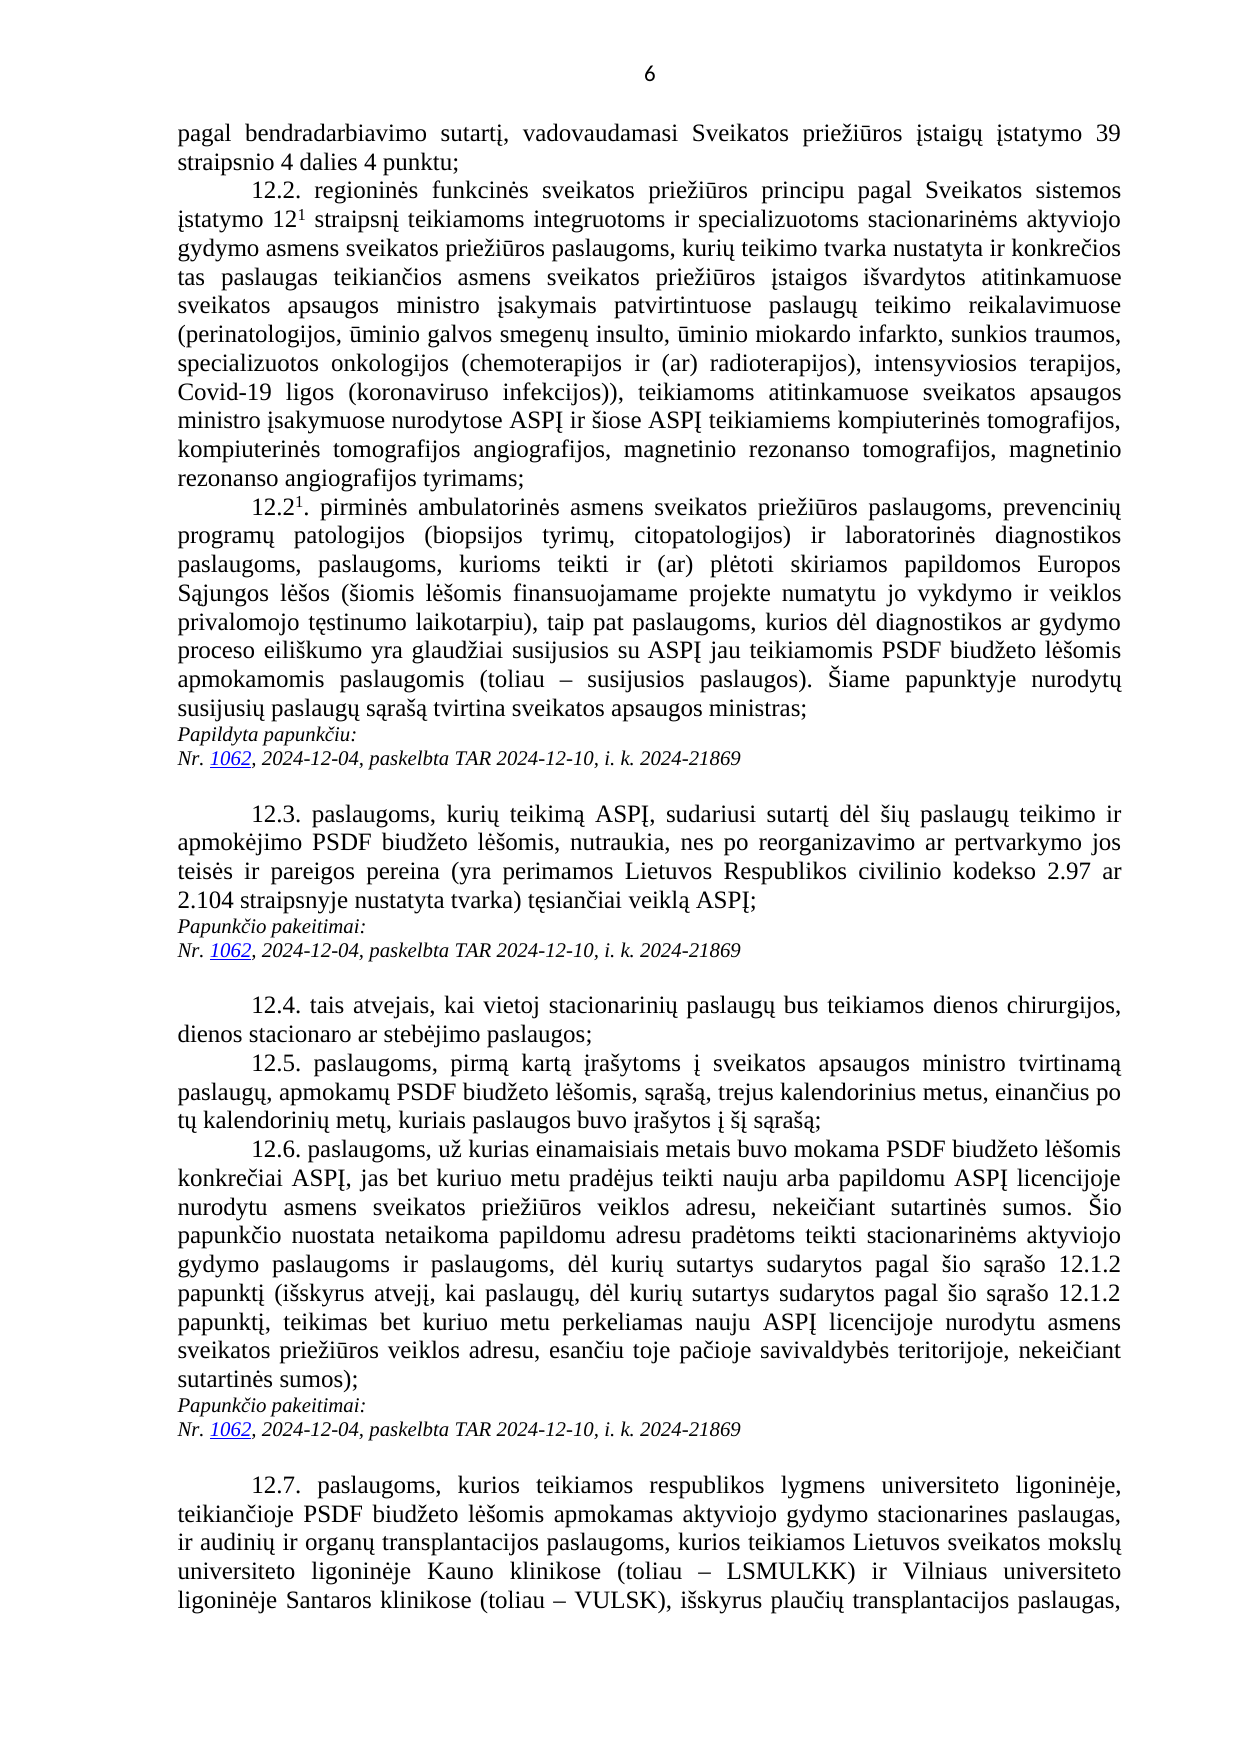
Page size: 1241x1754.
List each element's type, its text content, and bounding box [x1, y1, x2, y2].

text 12.4. tais atvejais, kai vietoj stacionarinių paslaugų bus teikiamos dienos chirurgijos, dienos stacionaro ar stebėjimo paslaugos; [177, 991, 1122, 1048]
text 12.3. paslaugoms, kurių teikimą ASPĮ, sudariusi sutartį dėl šių paslaugų teikimo ir apmokėjimo PSDF biudžeto lėšomis, nutraukia, nes po reorganizavimo ar pertvarkymo jos teisės ir pareigos pereina (yra perimamos Lietuvos Respublikos civilinio kodekso 2.97 ar 2.104 straipsnyje nustatyta tvarka) tęsiančiai veiklą ASPĮ; [177, 799, 1122, 914]
text Papildyta papunkčiu: [177, 722, 1122, 746]
text Papunkčio pakeitimai: [177, 914, 1122, 938]
text 12.7. paslaugoms, kurios teikiamos respublikos lygmens universiteto ligoninėje, teikiančioje PSDF biudžeto lėšomis apmokamas aktyviojo gydymo stacionarines paslaugas, ir audinių ir organų transplantacijos paslaugoms, kurios teikiamos Lietuvos sveikatos mokslų universiteto ligoninėje Kauno klinikose (toliau – LSMULKK) ir Vilniaus universiteto ligoninėje Santaros klinikose (toliau – VULSK), išskyrus plaučių transplantacijos paslaugas, [177, 1470, 1122, 1614]
text 12.6. paslaugoms, už kurias einamaisiais metais buvo mokama PSDF biudžeto lėšomis konkrečiai ASPĮ, jas bet kuriuo metu pradėjus teikti nauju arba papildomu ASPĮ licencijoje nurodytu asmens sveikatos priežiūros veiklos adresu, nekeičiant sutartinės sumos. Šio papunkčio nuostata netaikoma papildomu adresu pradėtoms teikti stacionarinėms aktyviojo gydymo paslaugoms ir paslaugoms, dėl kurių sutartys sudarytos pagal šio sąrašo 12.1.2 papunktį (išskyrus atvejį, kai paslaugų, dėl kurių sutartys sudarytos pagal šio sąrašo 12.1.2 papunktį, teikimas bet kuriuo metu perkeliamas nauju ASPĮ licencijoje nurodytu asmens sveikatos priežiūros veiklos adresu, esančiu toje pačioje savivaldybės teritorijoje, nekeičiant sutartinės sumos); [177, 1134, 1122, 1393]
text 12.21. pirminės ambulatorinės asmens sveikatos priežiūros paslaugoms, prevencinių programų patologijos (biopsijos tyrimų, citopatologijos) ir laboratorinės diagnostikos paslaugoms, paslaugoms, kurioms teikti ir (ar) plėtoti skiriamos papildomos Europos Sąjungos lėšos (šiomis lėšomis finansuojamame projekte numatytu jo vykdymo ir veiklos privalomojo tęstinumo laikotarpiu), taip pat paslaugoms, kurios dėl diagnostikos ar gydymo proceso eiliškumo yra glaudžiai susijusios su ASPĮ jau teikiamomis PSDF biudžeto lėšomis apmokamomis paslaugomis (toliau – susijusios paslaugos). Šiame papunktyje nurodytų susijusių paslaugų sąrašą tvirtina sveikatos apsaugos ministras; [177, 492, 1122, 722]
text Papunkčio pakeitimai: [177, 1393, 1122, 1417]
text 12.2. regioninės funkcinės sveikatos priežiūros principu pagal Sveikatos sistemos įstatymo 121 straipsnį teikiamoms integruotoms ir specializuotoms stacionarinėms aktyviojo gydymo asmens sveikatos priežiūros paslaugoms, kurių teikimo tvarka nustatyta ir konkrečios tas paslaugas teikiančios asmens sveikatos priežiūros įstaigos išvardytos atitinkamuose sveikatos apsaugos ministro įsakymais patvirtintuose paslaugų teikimo reikalavimuose (perinatologijos, ūminio galvos smegenų insulto, ūminio miokardo infarkto, sunkios traumos, specializuotos onkologijos (chemoterapijos ir (ar) radioterapijos), intensyviosios terapijos, Covid-19 ligos (koronaviruso infekcijos)), teikiamoms atitinkamuose sveikatos apsaugos ministro įsakymuose nurodytose ASPĮ ir šiose ASPĮ teikiamiems kompiuterinės tomografijos, kompiuterinės tomografijos angiografijos, magnetinio rezonanso tomografijos, magnetinio rezonanso angiografijos tyrimams; [177, 176, 1122, 492]
text Nr. 1062, 2024-12-04, paskelbta TAR 2024-12-10, i. k. 2024-21869 [177, 1417, 1122, 1441]
text 12.5. paslaugoms, pirmą kartą įrašytoms į sveikatos apsaugos ministro tvirtinamą paslaugų, apmokamų PSDF biudžeto lėšomis, sąrašą, trejus kalendorinius metus, einančius po tų kalendorinių metų, kuriais paslaugos buvo įrašytos į šį sąrašą; [177, 1048, 1122, 1134]
text pagal bendradarbiavimo sutartį, vadovaudamasi Sveikatos priežiūros įstaigų įstatymo 39 straipsnio 4 dalies 4 punktu; [177, 118, 1122, 176]
text Nr. 1062, 2024-12-04, paskelbta TAR 2024-12-10, i. k. 2024-21869 [177, 938, 1122, 962]
text Nr. 1062, 2024-12-04, paskelbta TAR 2024-12-10, i. k. 2024-21869 [177, 746, 1122, 770]
